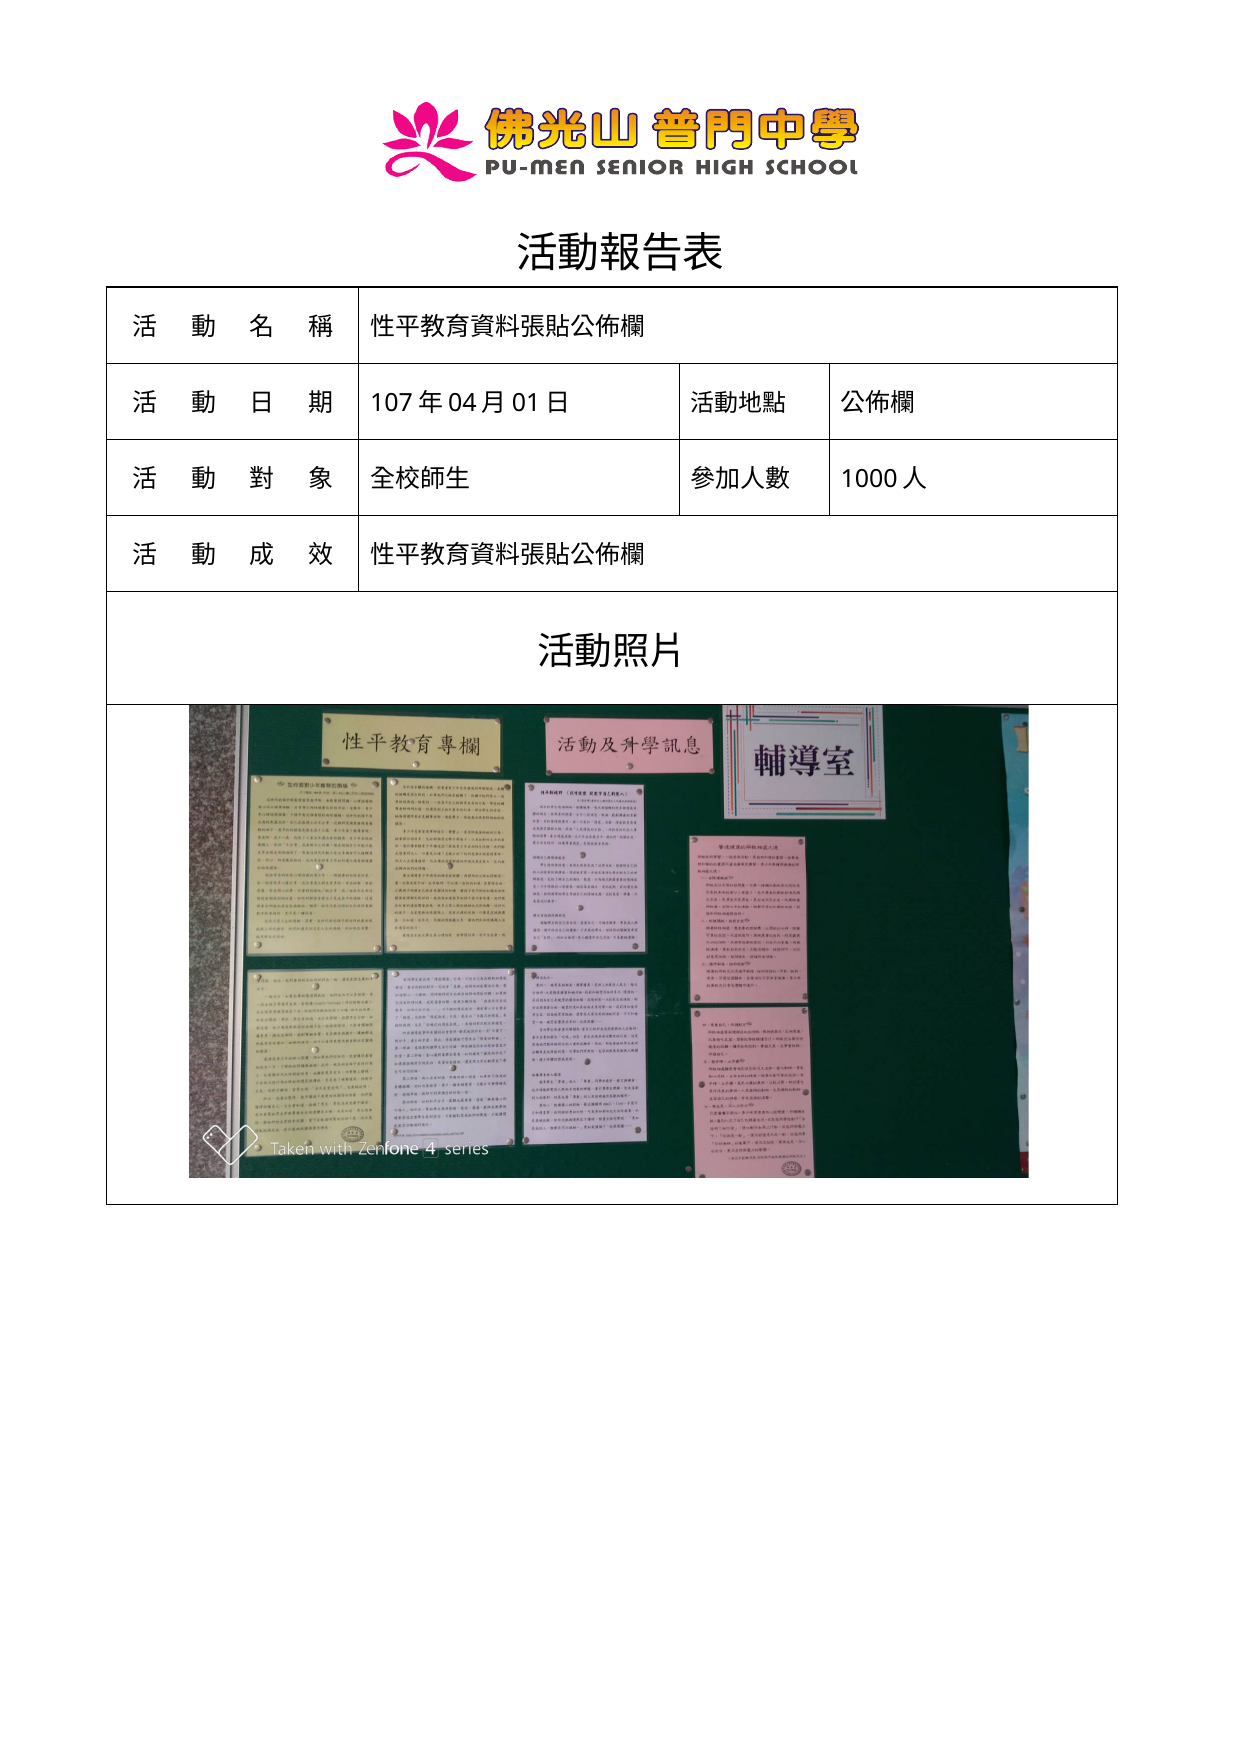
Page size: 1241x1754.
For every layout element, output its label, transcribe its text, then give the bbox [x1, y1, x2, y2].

table_cell 1000人 [830, 440, 1117, 514]
table_cell 性平教育資料張貼公佈欄 [359, 516, 1117, 591]
table_cell [107, 705, 1117, 1204]
text 活動報告表 [118, 211, 1122, 286]
table_cell 活動成效 [107, 516, 358, 591]
table_cell 活動日期 [107, 364, 358, 438]
table_cell 活動對象 [107, 440, 358, 514]
picture [189, 705, 1029, 1178]
table_cell 活動地點 [680, 364, 829, 438]
table_cell 活動照片 [107, 592, 1117, 704]
table_cell 全校師生 [359, 440, 679, 514]
picture [378, 98, 862, 185]
table_cell 107年04月01日 [359, 364, 679, 438]
table_header 活動名稱 [107, 288, 358, 362]
table_cell 公佈欄 [830, 364, 1117, 438]
table_header 性平教育資料張貼公佈欄 [359, 288, 1117, 362]
table_cell 參加人數 [680, 440, 829, 514]
